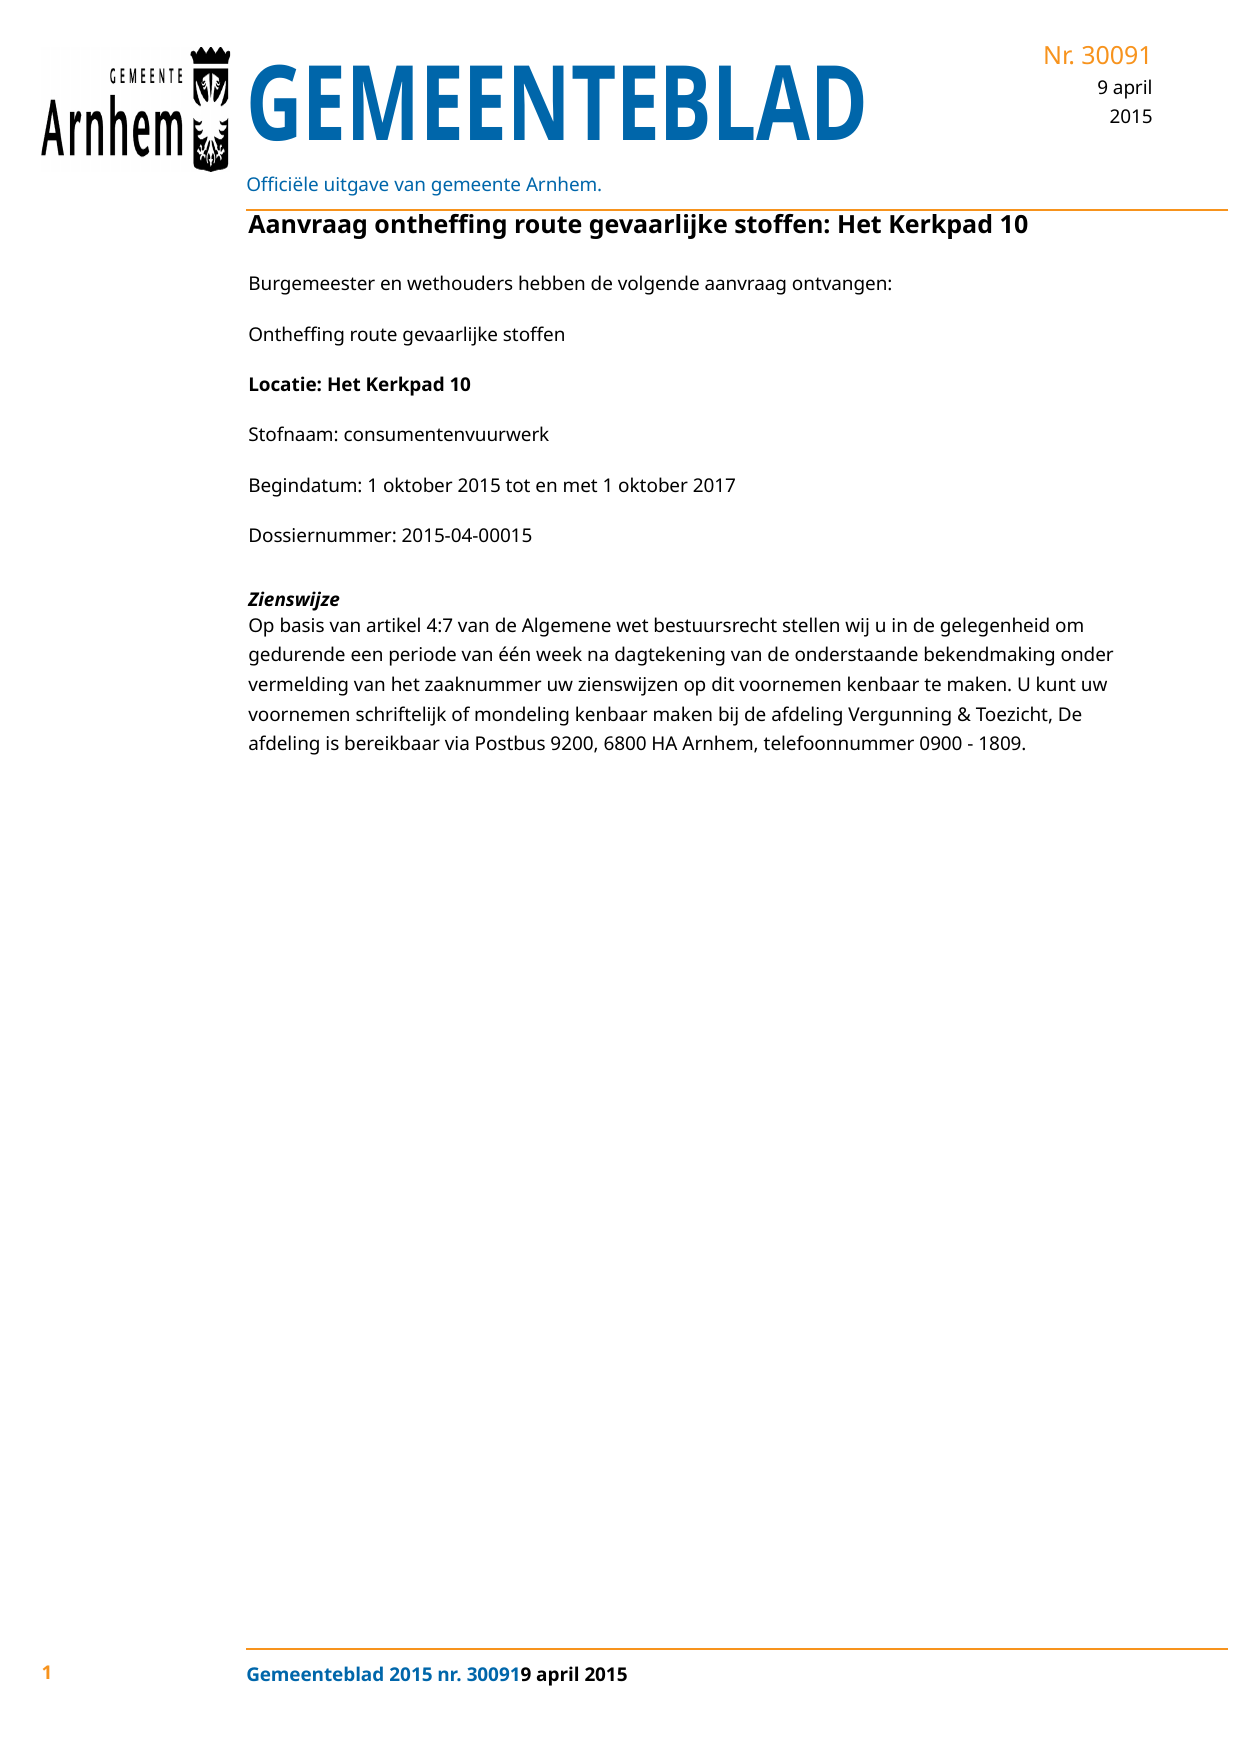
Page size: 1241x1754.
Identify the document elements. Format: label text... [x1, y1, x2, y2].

picture [41, 47, 231, 172]
text Dossiernummer: 2015-04-00015 [248, 522, 1152, 548]
text Aanvraag ontheffing route gevaarlijke stoffen: Het Kerkpad 10 [248, 211, 1152, 241]
text Begindatum: 1 oktober 2015 tot en met 1 oktober 2017 [248, 472, 1152, 498]
text Burgemeester en wethouders hebben de volgende aanvraag ontvangen: [248, 270, 1152, 296]
text Locatie: Het Kerkpad 10 [248, 371, 1152, 397]
text Ontheffing route gevaarlijke stoffen [248, 321, 1152, 346]
text Stofnaam: consumentenvuurwerk [248, 422, 1152, 447]
text Zienswijze [248, 586, 1152, 612]
text Op basis van artikel 4:7 van de Algemene wet bestuursrecht stellen wij u in de gelegenheid om gedurende een periode van één week na dagtekening van de onderstaande bekendmaking onder vermelding van het zaaknummer uw zienswijzen op dit voornemen kenbaar te maken. U kunt uw voornemen schriftelijk of mondeling kenbaar maken bij de afdeling Vergunning & Toezicht, De afdeling is bereikbaar via Postbus 9200, 6800 HA Arnhem, telefoonnummer 0900 - 1809. [248, 612, 1152, 756]
